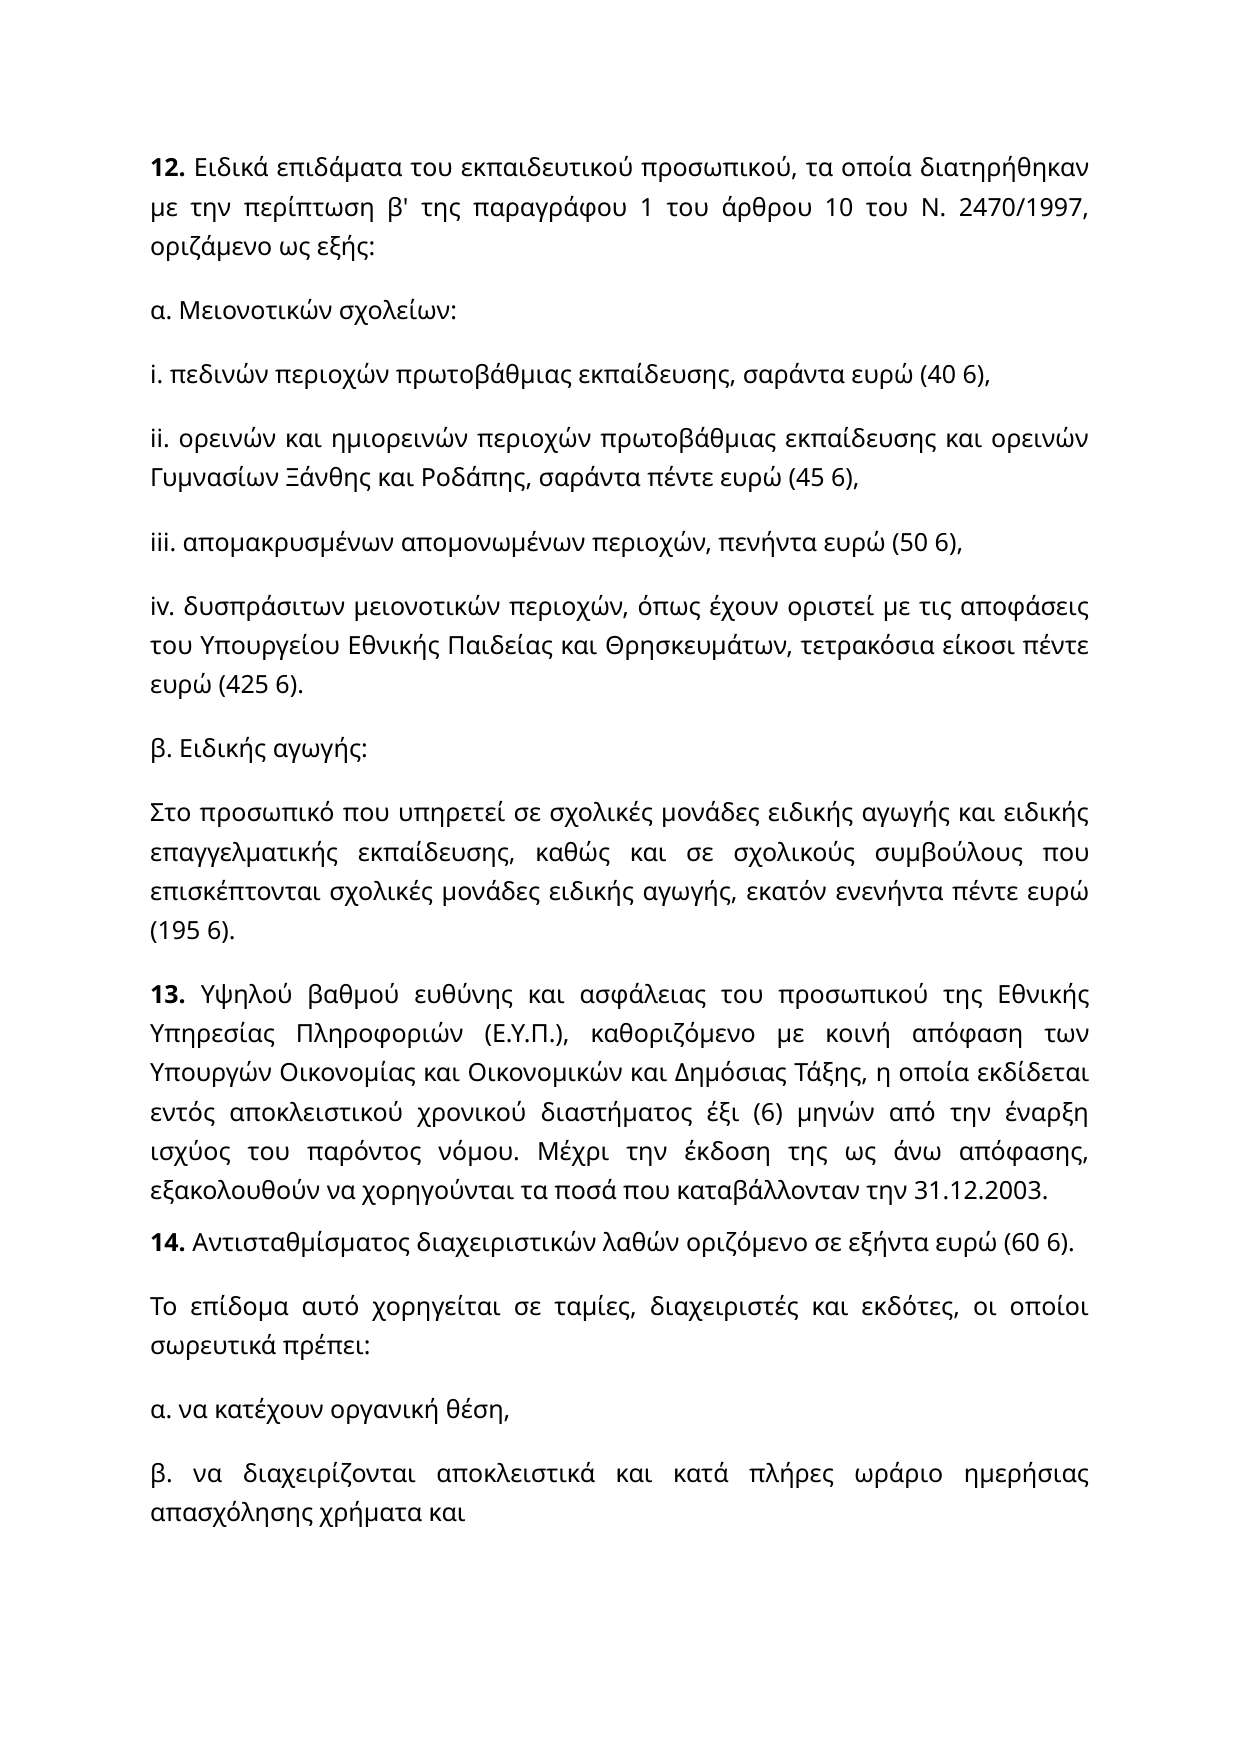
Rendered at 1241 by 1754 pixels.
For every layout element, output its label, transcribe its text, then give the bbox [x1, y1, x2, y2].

text Στο προσωπικό που υπηρετεί σε σχολικές μονάδες ειδικής αγωγής και ειδικής επαγγελματικής εκπαίδευσης, καθώς και σε σχολικούς συμβούλους που επισκέπτονται σχολικές μονάδες ειδικής αγωγής, εκατόν ενενήντα πέντε ευρώ (195 6). [150, 795, 1090, 947]
text i. πεδινών περιοχών πρωτοβάθμιας εκπαίδευσης, σαράντα ευρώ (40 6), [150, 357, 1090, 391]
text 14. Αντισταθμίσματος διαχειριστικών λαθών οριζόμενο σε εξήντα ευρώ (60 6). [150, 1224, 1090, 1258]
text iv. δυσπράσιτων μειονοτικών περιοχών, όπως έχουν οριστεί με τις αποφάσεις του Υπουργείου Εθνικής Παιδείας και Θρησκευμάτων, τετρακόσια είκοσι πέντε ευρώ (425 6). [150, 588, 1090, 701]
text β. Ειδικής αγωγής: [150, 731, 1090, 765]
text 13. Υψηλού βαθμού ευθύνης και ασφάλειας του προσωπικού της Εθνικής Υπηρεσίας Πληροφοριών (Ε.Υ.Π.), καθοριζόμενο με κοινή απόφαση των Υπουργών Οικονομίας και Οικονομικών και Δημόσιας Τάξης, η οποία εκδίδεται εντός αποκλειστικού χρονικού διαστήματος έξι (6) μηνών από την έναρξη ισχύος του παρόντος νόμου. Μέχρι την έκδοση της ως άνω απόφασης, εξακολουθούν να χορηγούνται τα ποσά που καταβάλλονταν την 31.12.2003. [150, 977, 1090, 1207]
text iii. απομακρυσμένων απομονωμένων περιοχών, πενήντα ευρώ (50 6), [150, 524, 1090, 558]
text α. Μειονοτικών σχολείων: [150, 292, 1090, 327]
text β. να διαχειρίζονται αποκλειστικά και κατά πλήρες ωράριο ημερήσιας απασχόλησης χρήματα και [150, 1456, 1090, 1529]
text α. να κατέχουν οργανική θέση, [150, 1392, 1090, 1426]
text 12. Ειδικά επιδάματα του εκπαιδευτικού προσωπικού, τα οποία διατηρήθηκαν με την περίπτωση β' της παραγράφου 1 του άρθρου 10 του Ν. 2470/1997, οριζάμενο ως εξής: [150, 150, 1090, 262]
text ii. ορεινών και ημιορεινών περιοχών πρωτοβάθμιας εκπαίδευσης και ορεινών Γυμνασίων Ξάνθης και Ροδάπης, σαράντα πέντε ευρώ (45 6), [150, 421, 1090, 494]
text Το επίδομα αυτό χορηγείται σε ταμίες, διαχειριστές και εκδότες, οι οποίοι σωρευτικά πρέπει: [150, 1288, 1090, 1362]
